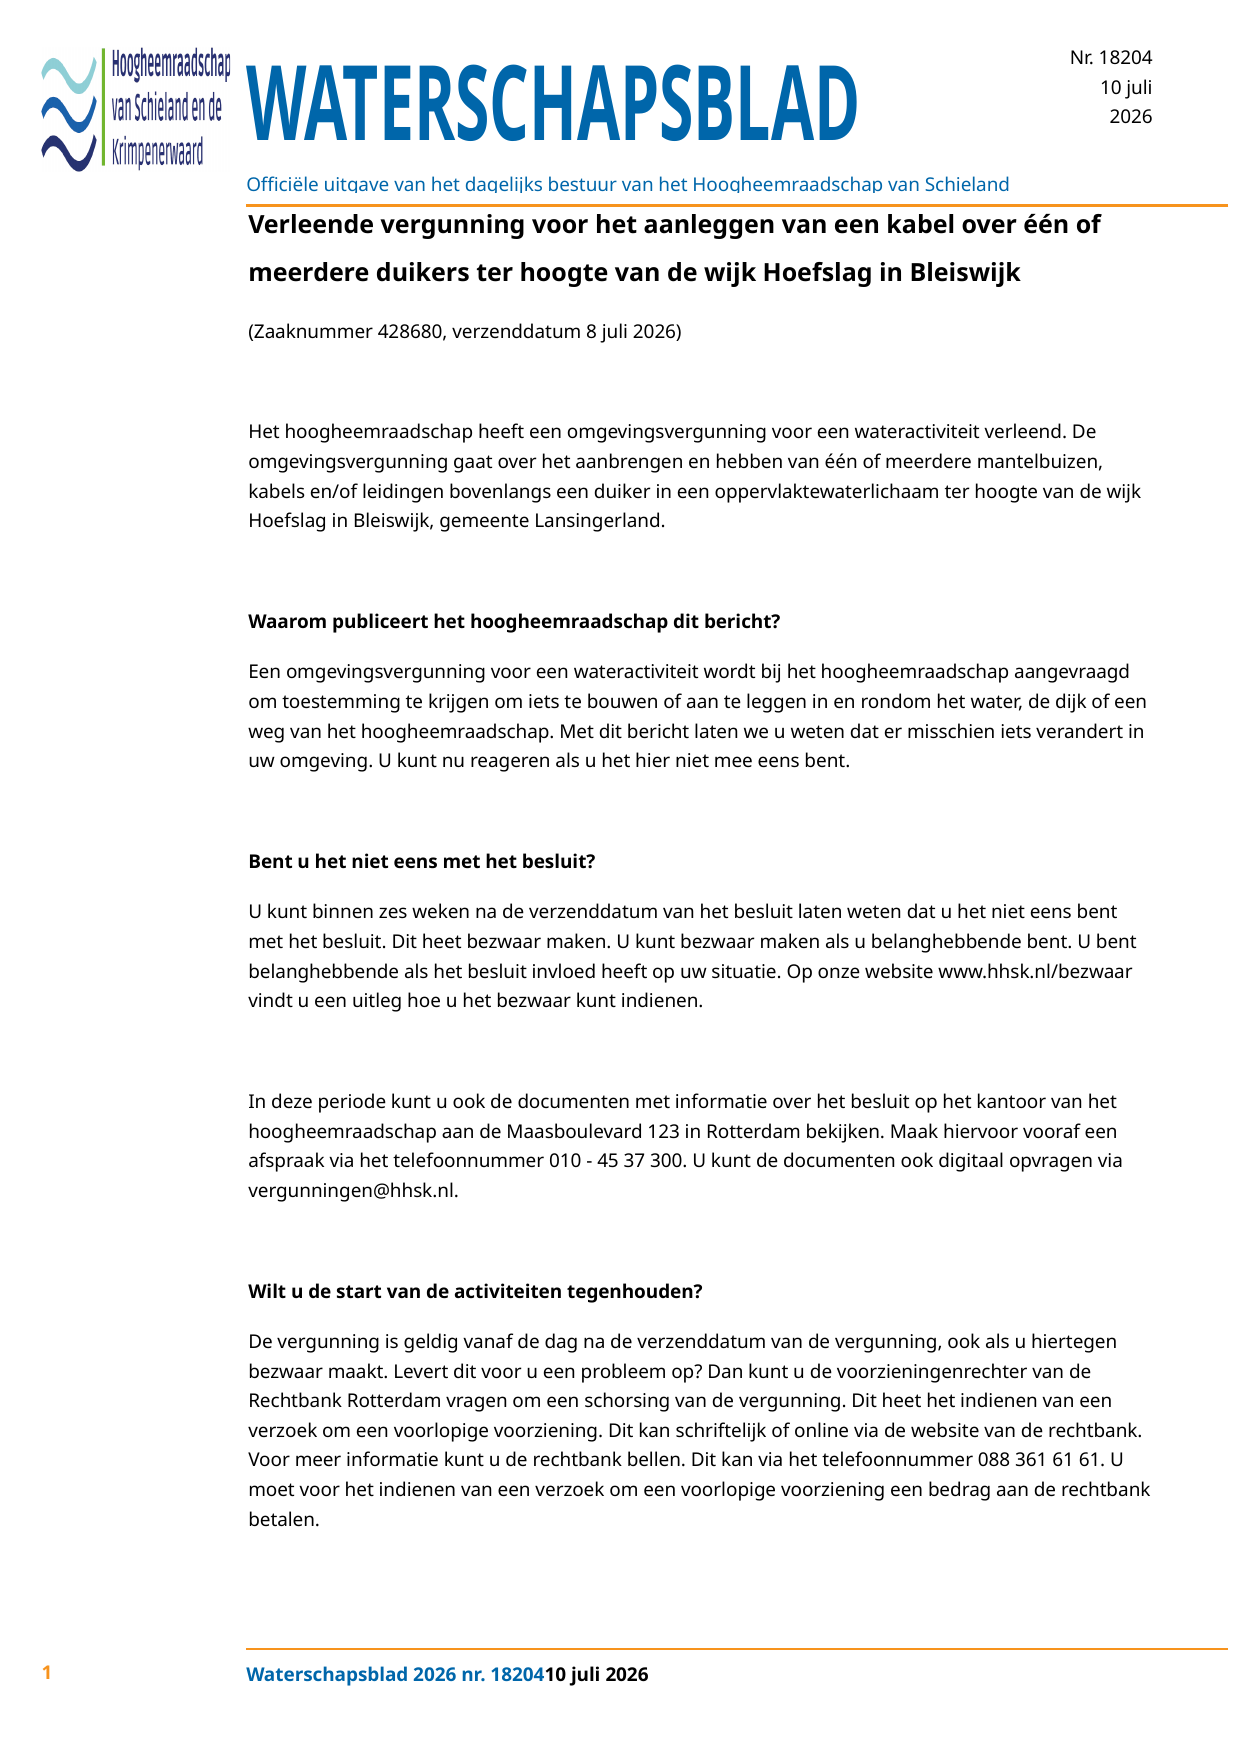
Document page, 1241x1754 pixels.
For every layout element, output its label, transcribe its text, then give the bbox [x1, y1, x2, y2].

text In deze periode kunt u ook de documenten met informatie over het besluit op het kantoor van het hoogheemraadschap aan de Maasboulevard 123 in Rotterdam bekijken. Maak hiervoor vooraf een afspraak via het telefoonnummer 010 - 45 37 300. U kunt de documenten ook digitaal opvragen via vergunningen@hhsk.nl. [248, 1088, 1152, 1203]
text Waarom publiceert het hoogheemraadschap dit bericht? [248, 608, 1152, 634]
text U kunt binnen zes weken na de verzenddatum van het besluit laten weten dat u het niet eens bent met het besluit. Dit heet bezwaar maken. U kunt bezwaar maken als u belanghebbende bent. U bent belanghebbende als het besluit invloed heeft op uw situatie. Op onze website www.hhsk.nl/bezwaar vindt u een uitleg hoe u het bezwaar kunt indienen. [248, 899, 1152, 1013]
text Het hoogheemraadschap heeft een omgevingsvergunning voor een wateractiviteit verleend. De omgevingsvergunning gaat over het aanbrengen en hebben van één of meerdere mantelbuizen, kabels en/of leidingen bovenlangs een duiker in een oppervlaktewaterlichaam ter hoogte van de wijk Hoefslag in Bleiswijk, gemeente Lansingerland. [248, 419, 1152, 533]
text Verleende vergunning voor het aanleggen van een kabel over één of meerdere duikers ter hoogte van de wijk Hoefslag in Bleiswijk [248, 207, 1152, 288]
text (Zaaknummer 428680, verzenddatum 8 juli 2026) [248, 318, 1152, 344]
text De vergunning is geldig vanaf de dag na de verzenddatum van de vergunning, ook als u hiertegen bezwaar maakt. Levert dit voor u een probleem op? Dan kunt u de voorzieningenrechter van de Rechtbank Rotterdam vragen om een schorsing van de vergunning. Dit heet het indienen van een verzoek om een voorlopige voorziening. Dit kan schriftelijk of online via de website van de rechtbank. Voor meer informatie kunt u de rechtbank bellen. Dit kan via het telefoonnummer 088 361 61 61. U moet voor het indienen van een verzoek om een voorlopige voorziening een bedrag aan de rechtbank betalen. [248, 1328, 1152, 1532]
picture [41, 47, 231, 172]
text Bent u het niet eens met het besluit? [248, 848, 1152, 874]
text Een omgevingsvergunning voor een wateractiviteit wordt bij het hoogheemraadschap aangevraagd om toestemming te krijgen om iets te bouwen of aan te leggen in en rondom het water, de dijk of een weg van het hoogheemraadschap. Met dit bericht laten we u weten dat er misschien iets verandert in uw omgeving. U kunt nu reageren als u het hier niet mee eens bent. [248, 659, 1152, 773]
text Wilt u de start van de activiteiten tegenhouden? [248, 1278, 1152, 1304]
